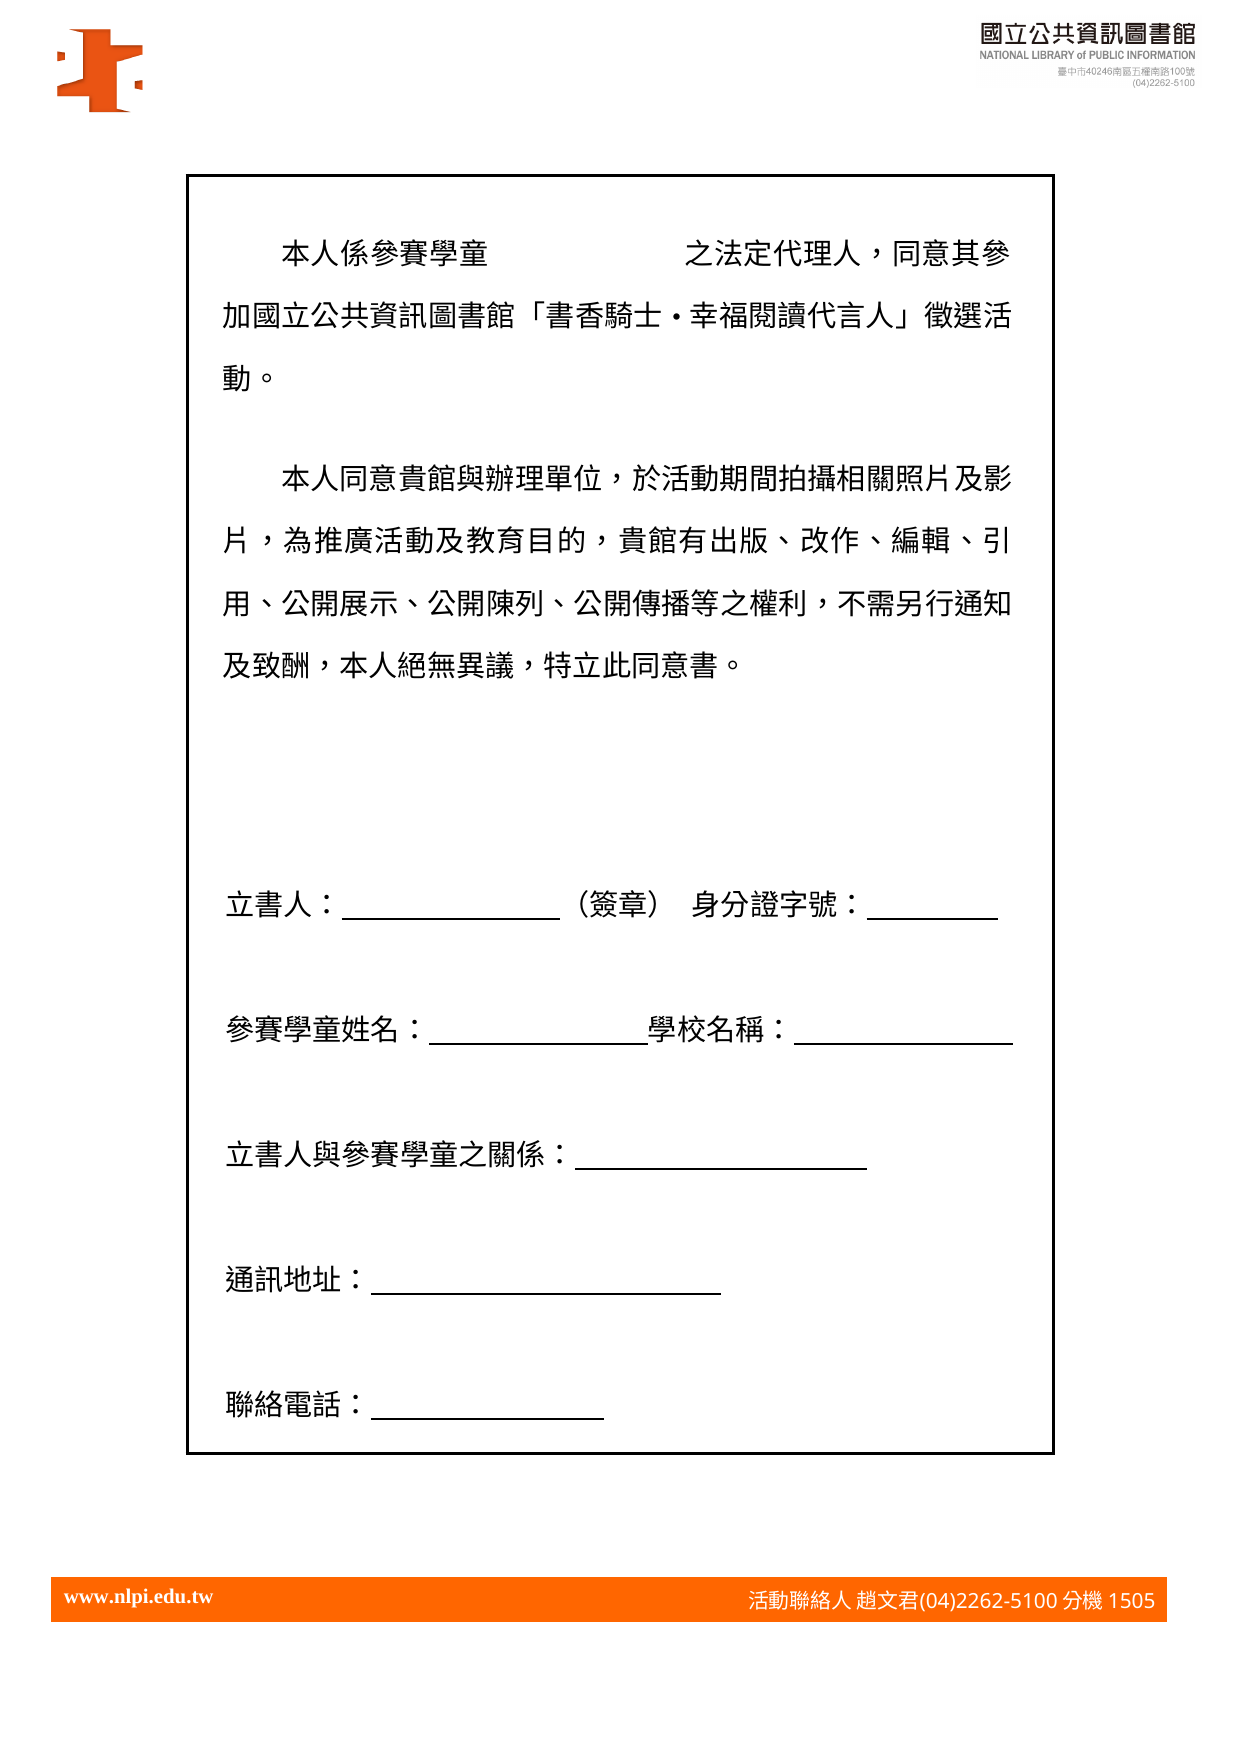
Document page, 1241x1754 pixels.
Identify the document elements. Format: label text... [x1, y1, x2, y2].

table_header 本人係參賽學童 之法定代理人，同意其參加國立公共資訊圖書館「書香騎士‧幸福閱讀代言人」徵選活動。 本人同意貴館與辦理單位，於活動期間拍攝相關照片及影片，為推廣活動及教育目的，貴館有出版、改作、編輯、引用、公開展示、公開陳列、公開傳播等之權利，不需另行通知及致酬，本人絕無異議，特立此同意書。 立書人： （簽章） 身分證字號： 參賽學童姓名： 學校名稱： 立書人與參賽學童之關係： 通訊地址： 聯絡電話： [189, 177, 1052, 1452]
